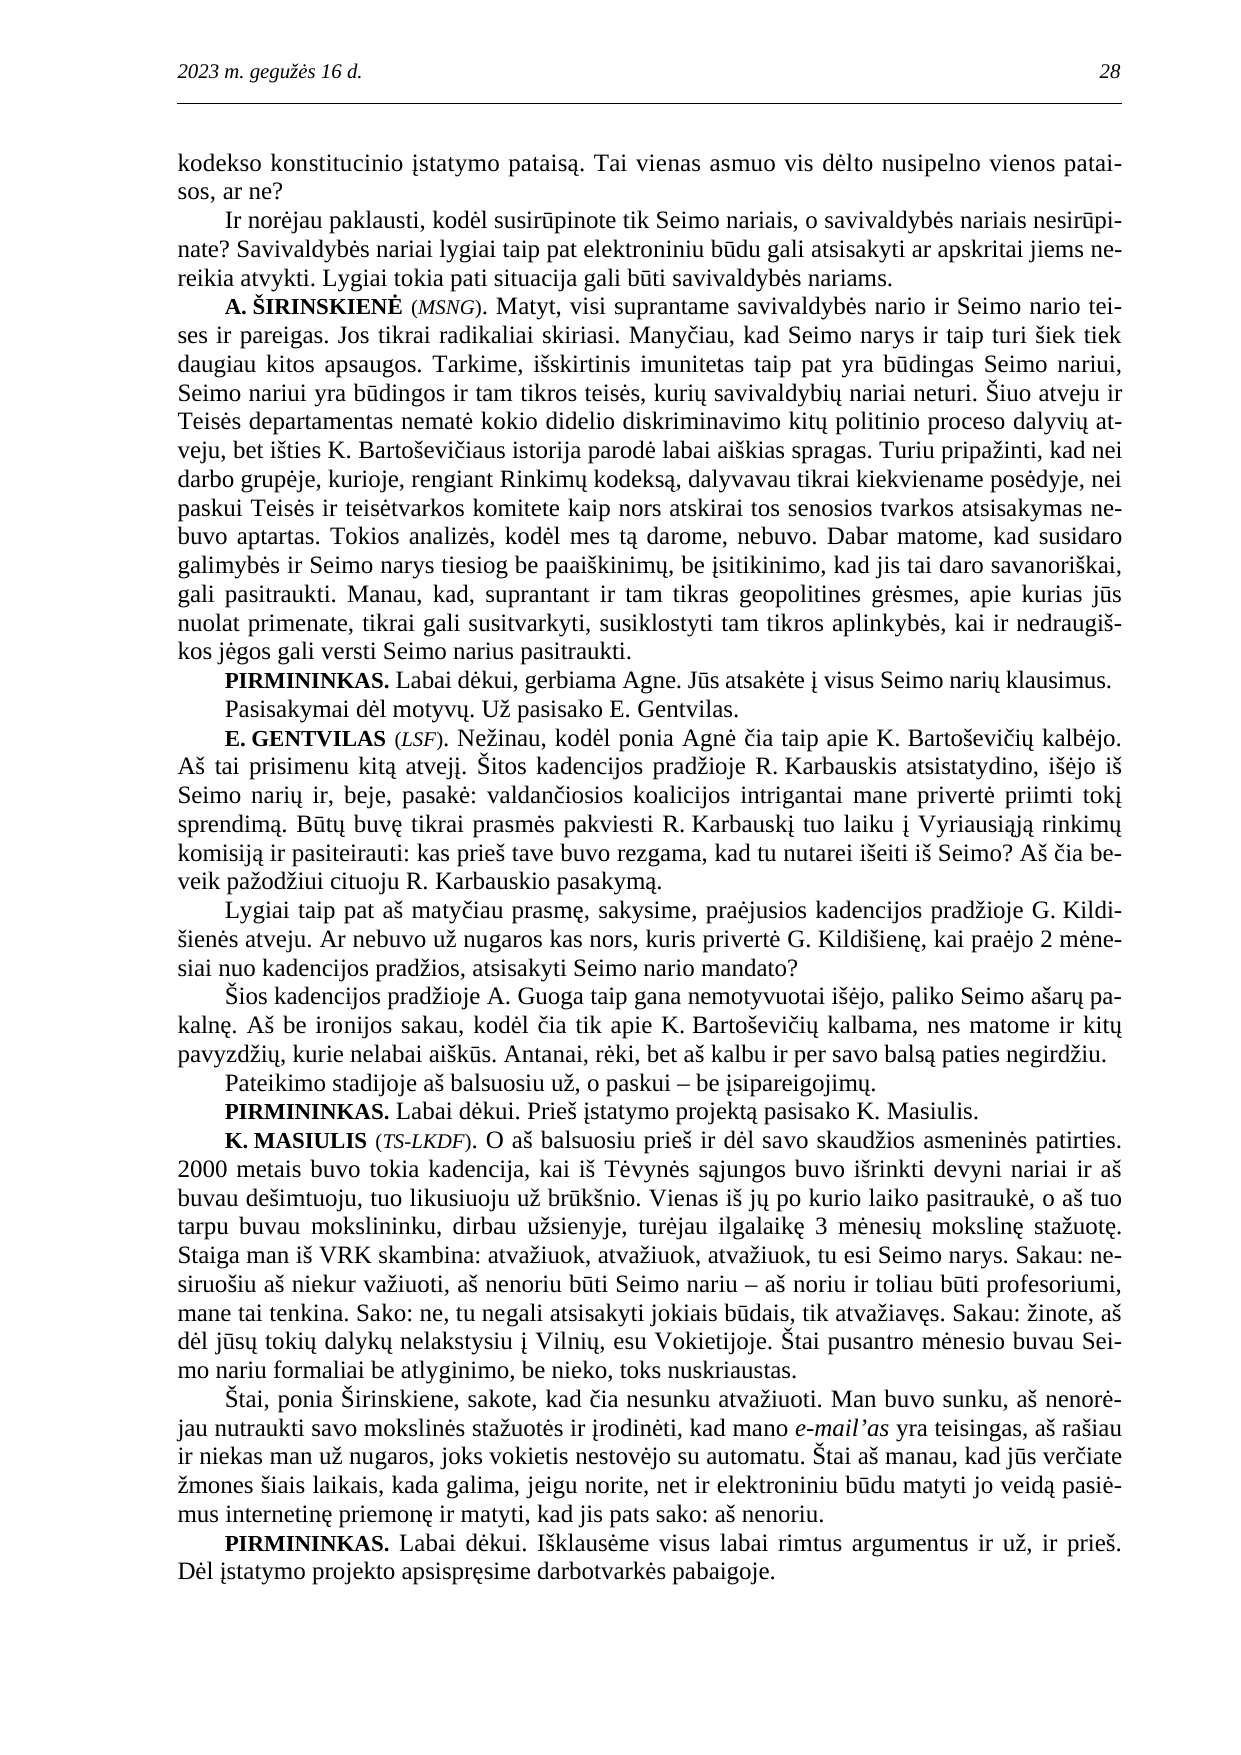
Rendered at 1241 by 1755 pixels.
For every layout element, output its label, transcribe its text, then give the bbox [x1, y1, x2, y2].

text PIRMININKAS. La­bai dė­kui. Iš­klau­sė­me vi­sus la­bai rim­tus ar­gu­men­tus ir už, ir prieš. Dėl įsta­ty­mo pro­jek­to ap­si­sprę­si­me dar­bo­tvarkės pa­bai­go­je. [177, 1528, 1122, 1585]
text PIRMININKAS. La­bai dė­kui. Prieš įsta­ty­mo pro­jek­tą pa­si­sa­ko K. Ma­siu­lis. [177, 1096, 1122, 1125]
text Šios ka­den­ci­jos pra­džio­je A. Guo­ga taip ga­na ne­mo­ty­vuo­tai iš­ėjo, pa­li­ko Sei­mo aša­rų pa­kal­nę. Aš be iro­ni­jos sa­kau, ko­dėl čia tik apie K. Bar­to­še­vi­čių kal­ba­ma, nes ma­to­me ir ki­tų pa­vyz­džių, ku­rie ne­la­bai aiš­kūs. An­ta­nai, rė­ki, bet aš kal­bu ir per sa­vo bal­są pa­ties ne­gir­džiu. [177, 981, 1122, 1068]
text E. GENTVILAS (LSF). Ne­ži­nau, ko­dėl po­nia Ag­nė čia taip apie K. Bar­to­še­vi­čių kal­bė­jo. Aš tai pri­si­me­nu ki­tą at­ve­jį. Ši­tos ka­den­ci­jos pra­džio­je R. Kar­baus­kis at­si­sta­ty­di­no, iš­ėjo iš Sei­mo na­rių ir, be­je, pa­sa­kė: val­dan­čio­sios ko­a­li­ci­jos in­tri­gan­tai ma­ne pri­ver­tė pri­im­ti to­kį spren­di­mą. Bū­tų bu­vę tik­rai pras­mės pa­kvies­ti R. Kar­baus­kį tuo lai­ku į Vy­riau­si­ą­ją rin­ki­mų ko­mi­si­ją ir pa­si­tei­rau­ti: kas prieš ta­ve bu­vo rez­ga­ma, kad tu nu­ta­rei iš­ei­ti iš Sei­mo? Aš čia be­veik pa­žo­džiui ci­tuo­ju R. Kar­baus­kio pa­sa­ky­mą. [177, 723, 1122, 895]
text Ly­giai taip pat aš ma­ty­čiau pras­mę, sa­ky­si­me, pra­ėju­sios ka­den­ci­jos pra­džio­je G. Kil­di­šie­nės at­ve­ju. Ar ne­bu­vo už nu­ga­ros kas nors, ku­ris pri­ver­tė G. Kil­di­šie­nę, kai pra­ėjo 2 mė­ne­siai nuo ka­den­ci­jos pra­džios, at­si­sa­ky­ti Sei­mo na­rio man­da­to? [177, 895, 1122, 981]
text Štai, po­nia Ši­rins­kie­ne, sa­ko­te, kad čia ne­sun­ku at­va­žiuo­ti. Man bu­vo sun­ku, aš ne­no­rė­jau nu­trauk­ti sa­vo moks­li­nės sta­žuo­tės ir įro­di­nė­ti, kad ma­no e-mai­l’as yra tei­sin­gas, aš ra­šiau ir nie­kas man už nu­ga­ros, joks vo­kie­tis ne­sto­vėjo su au­to­ma­tu. Štai aš ma­nau, kad jūs ver­čia­te žmo­nes šiais lai­kais, ka­da ga­li­ma, jei­gu no­ri­te, net ir elek­tro­ni­niu bū­du ma­ty­ti jo vei­dą pa­si­ė­mus in­ter­ne­ti­nę prie­mo­nę ir ma­ty­ti, kad jis pats sa­ko: aš ne­no­riu. [177, 1384, 1122, 1528]
text A. ŠIRINSKIENĖ (MSNG). Ma­tyt, vi­si su­pran­ta­me sa­vi­val­dy­bės na­rio ir Sei­mo na­rio tei­ses ir pa­rei­gas. Jos tik­rai ra­di­ka­liai ski­ria­si. Ma­ny­čiau, kad Sei­mo na­rys ir taip tu­ri šiek tiek dau­giau ki­tos ap­sau­gos. Tar­ki­me, iš­skir­ti­nis imu­ni­te­tas taip pat yra bū­din­gas Sei­mo na­riui, Sei­mo na­riui yra bū­din­gos ir tam tik­ros tei­sės, ku­rių sa­vi­val­dy­bių na­riai ne­tu­ri. Šiuo at­ve­ju ir Tei­sės de­par­ta­men­tas ne­ma­tė ko­kio di­de­lio dis­kri­mi­na­vi­mo ki­tų po­li­ti­nio pro­ce­so da­ly­vių at­ve­ju, bet iš­ties K. Bar­to­še­vi­čiaus is­to­ri­ja pa­ro­dė la­bai aiš­kias spra­gas. Tu­riu pri­pa­žin­ti, kad nei dar­bo gru­pė­je, ku­rio­je, ren­giant Rin­ki­mų ko­dek­są, da­ly­va­vau tik­rai kiek­vie­na­me po­sė­dy­je, nei pas­kui Tei­sės ir tei­sėt­var­kos ko­mi­te­te kaip nors at­ski­rai tos se­no­sios tvar­kos at­si­sa­ky­mas ne­bu­vo ap­tar­tas. To­kios ana­li­zės, ko­dėl mes tą da­ro­me, ne­bu­vo. Da­bar ma­to­me, kad su­si­da­ro ga­li­my­bės ir Sei­mo na­rys tie­siog be pa­aiš­ki­ni­mų, be įsi­ti­ki­ni­mo, kad jis tai da­ro sa­va­no­riš­kai, ga­li pa­si­trauk­ti. Ma­nau, kad, su­pran­tant ir tam tik­ras ge­o­po­li­ti­nes grės­mes, apie ku­rias jūs nuo­lat pri­me­na­te, tik­rai ga­li su­si­tvar­ky­ti, su­si­klos­ty­ti tam tik­ros ap­lin­ky­bės, kai ir ne­drau­giš­kos jė­gos ga­li vers­ti Sei­mo na­rius pa­si­trauk­ti. [177, 291, 1122, 665]
text Ir no­rė­jau pa­klaus­ti, ko­dėl su­si­rū­pi­no­te tik Sei­mo na­riais, o sa­vi­val­dy­bės na­riais ne­si­rū­pi­na­te? Sa­vi­val­dy­bės na­riai ly­giai taip pat elek­tro­ni­niu bū­du ga­li at­si­sa­ky­ti ar ap­skri­tai jiems ne­rei­kia at­vyk­ti. Ly­giai to­kia pa­ti si­tu­a­ci­ja ga­li bū­ti sa­vi­val­dy­bės na­riams. [177, 205, 1122, 291]
text ko­dek­so kon­sti­tu­ci­nio įsta­ty­mo pa­tai­są. Tai vie­nas as­muo vis dėl­to nu­si­pel­no vie­nos pa­tai­sos, ar ne? [177, 148, 1122, 205]
text K. MASIULIS (TS-LKDF). O aš bal­suo­siu prieš ir dėl sa­vo skau­džios as­me­ni­nės pa­tir­ties. 2000 me­tais bu­vo to­kia ka­den­ci­ja, kai iš Tė­vy­nės są­jun­gos bu­vo iš­rink­ti de­vy­ni na­riai ir aš bu­vau de­šim­tuo­ju, tuo li­ku­siuo­ju už brūkš­nio. Vie­nas iš jų po ku­rio lai­ko pa­si­trau­kė, o aš tuo tar­pu bu­vau moks­li­nin­ku, dir­bau už­sie­ny­je, tu­rė­jau il­ga­lai­kę 3 mė­ne­sių moks­li­nę sta­žuo­tę. Stai­ga man iš VRK skam­bi­na: at­va­žiuok, at­va­žiuok, at­va­žiuok, tu esi Sei­mo na­rys. Sa­kau: ne­si­ruo­šiu aš nie­kur va­žiuo­ti, aš ne­no­riu bū­ti Sei­mo na­riu – aš no­riu ir to­liau bū­ti pro­fe­so­riu­mi, ma­ne tai ten­ki­na. Sa­ko: ne, tu ne­ga­li at­si­sa­ky­ti jo­kiais bū­dais, tik at­va­žia­vęs. Sa­kau: ži­no­te, aš dėl jū­sų to­kių da­ly­kų ne­laks­ty­siu į Vil­nių, esu Vo­kie­ti­jo­je. Štai pus­an­tro mė­ne­sio bu­vau Sei­mo na­riu for­ma­liai be at­ly­gi­ni­mo, be nie­ko, toks nu­skriaus­tas. [177, 1125, 1122, 1384]
text Pa­tei­ki­mo sta­di­jo­je aš bal­suo­siu už, o pas­kui – be įsi­pa­rei­go­ji­mų. [177, 1068, 1122, 1096]
text Pa­si­sa­ky­mai dėl mo­ty­vų. Už pa­si­sa­ko E. Gent­vi­las. [177, 694, 1122, 723]
text PIRMININKAS. La­bai dė­kui, ger­bia­ma Ag­ne. Jūs at­sa­kė­te į vi­sus Sei­mo na­rių klau­si­mus. [177, 665, 1122, 694]
